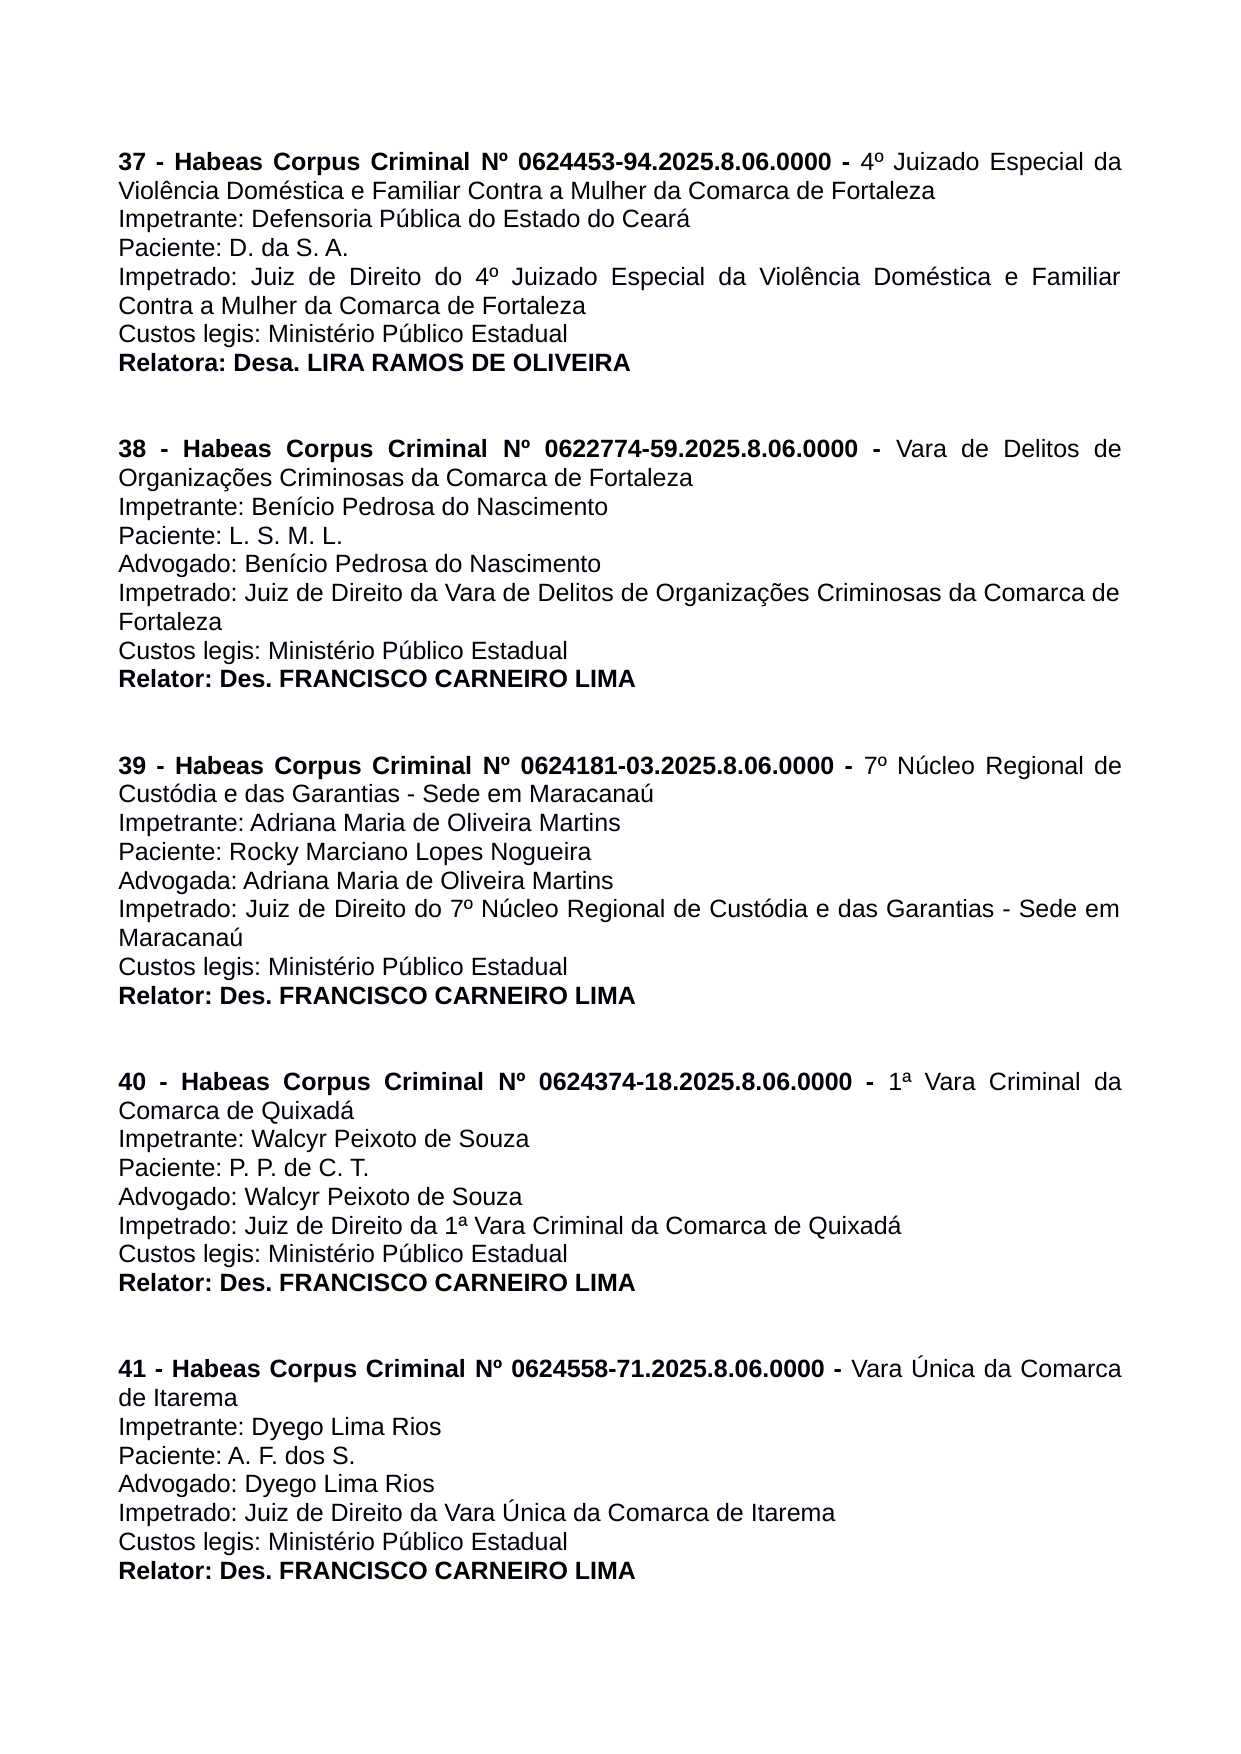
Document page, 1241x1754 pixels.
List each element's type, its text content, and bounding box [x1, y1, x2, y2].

text Relatora: Desa. LIRA RAMOS DE OLIVEIRA [118, 348, 1122, 377]
text Relator: Des. FRANCISCO CARNEIRO LIMA [118, 1556, 1122, 1584]
text 39 - Habeas Corpus Criminal Nº 0624181-03.2025.8.06.0000 - 7º Núcleo Regional de Custódia e das Garantias - Sede em Maracanaú [118, 751, 1122, 808]
text Relator: Des. FRANCISCO CARNEIRO LIMA [118, 1268, 1122, 1297]
text Impetrante: Adriana Maria de Oliveira Martins [118, 808, 1122, 837]
text Paciente: L. S. M. L. [118, 521, 1122, 549]
text Custos legis: Ministério Público Estadual [118, 952, 1122, 981]
text Advogado: Dyego Lima Rios [118, 1469, 1122, 1498]
text Custos legis: Ministério Público Estadual [118, 636, 1122, 664]
text Impetrado: Juiz de Direito da Vara Única da Comarca de Itarema [118, 1498, 1122, 1527]
text Impetrante: Defensoria Pública do Estado do Ceará [118, 204, 1122, 233]
text Impetrado: Juiz de Direito da 1ª Vara Criminal da Comarca de Quixadá [118, 1211, 1122, 1239]
text Paciente: A. F. dos S. [118, 1441, 1122, 1469]
text Custos legis: Ministério Público Estadual [118, 319, 1122, 348]
text Impetrado: Juiz de Direito da Vara de Delitos de Organizações Criminosas da Comarca de Fortaleza [118, 578, 1122, 636]
text Relator: Des. FRANCISCO CARNEIRO LIMA [118, 664, 1122, 693]
text Impetrante: Dyego Lima Rios [118, 1412, 1122, 1441]
text Paciente: Rocky Marciano Lopes Nogueira [118, 837, 1122, 866]
text Impetrante: Walcyr Peixoto de Souza [118, 1124, 1122, 1153]
text 37 - Habeas Corpus Criminal Nº 0624453-94.2025.8.06.0000 - 4º Juizado Especial da Violência Doméstica e Familiar Contra a Mulher da Comarca de Fortaleza [118, 147, 1122, 204]
text Impetrado: Juiz de Direito do 7º Núcleo Regional de Custódia e das Garantias - Sede em Maracanaú [118, 894, 1122, 952]
text Relator: Des. FRANCISCO CARNEIRO LIMA [118, 981, 1122, 1009]
text Impetrante: Benício Pedrosa do Nascimento [118, 492, 1122, 521]
text Paciente: P. P. de C. T. [118, 1153, 1122, 1182]
text 40 - Habeas Corpus Criminal Nº 0624374-18.2025.8.06.0000 - 1ª Vara Criminal da Comarca de Quixadá [118, 1067, 1122, 1124]
text Advogado: Walcyr Peixoto de Souza [118, 1182, 1122, 1211]
text 38 - Habeas Corpus Criminal Nº 0622774-59.2025.8.06.0000 - Vara de Delitos de Organizações Criminosas da Comarca de Fortaleza [118, 434, 1122, 492]
text Paciente: D. da S. A. [118, 233, 1122, 262]
text 41 - Habeas Corpus Criminal Nº 0624558-71.2025.8.06.0000 - Vara Única da Comarca de Itarema [118, 1354, 1122, 1412]
text Custos legis: Ministério Público Estadual [118, 1527, 1122, 1556]
text Advogado: Benício Pedrosa do Nascimento [118, 549, 1122, 578]
text Impetrado: Juiz de Direito do 4º Juizado Especial da Violência Doméstica e Familiar Contra a Mulher da Comarca de Fortaleza [118, 262, 1122, 319]
text Advogada: Adriana Maria de Oliveira Martins [118, 866, 1122, 894]
text Custos legis: Ministério Público Estadual [118, 1239, 1122, 1268]
